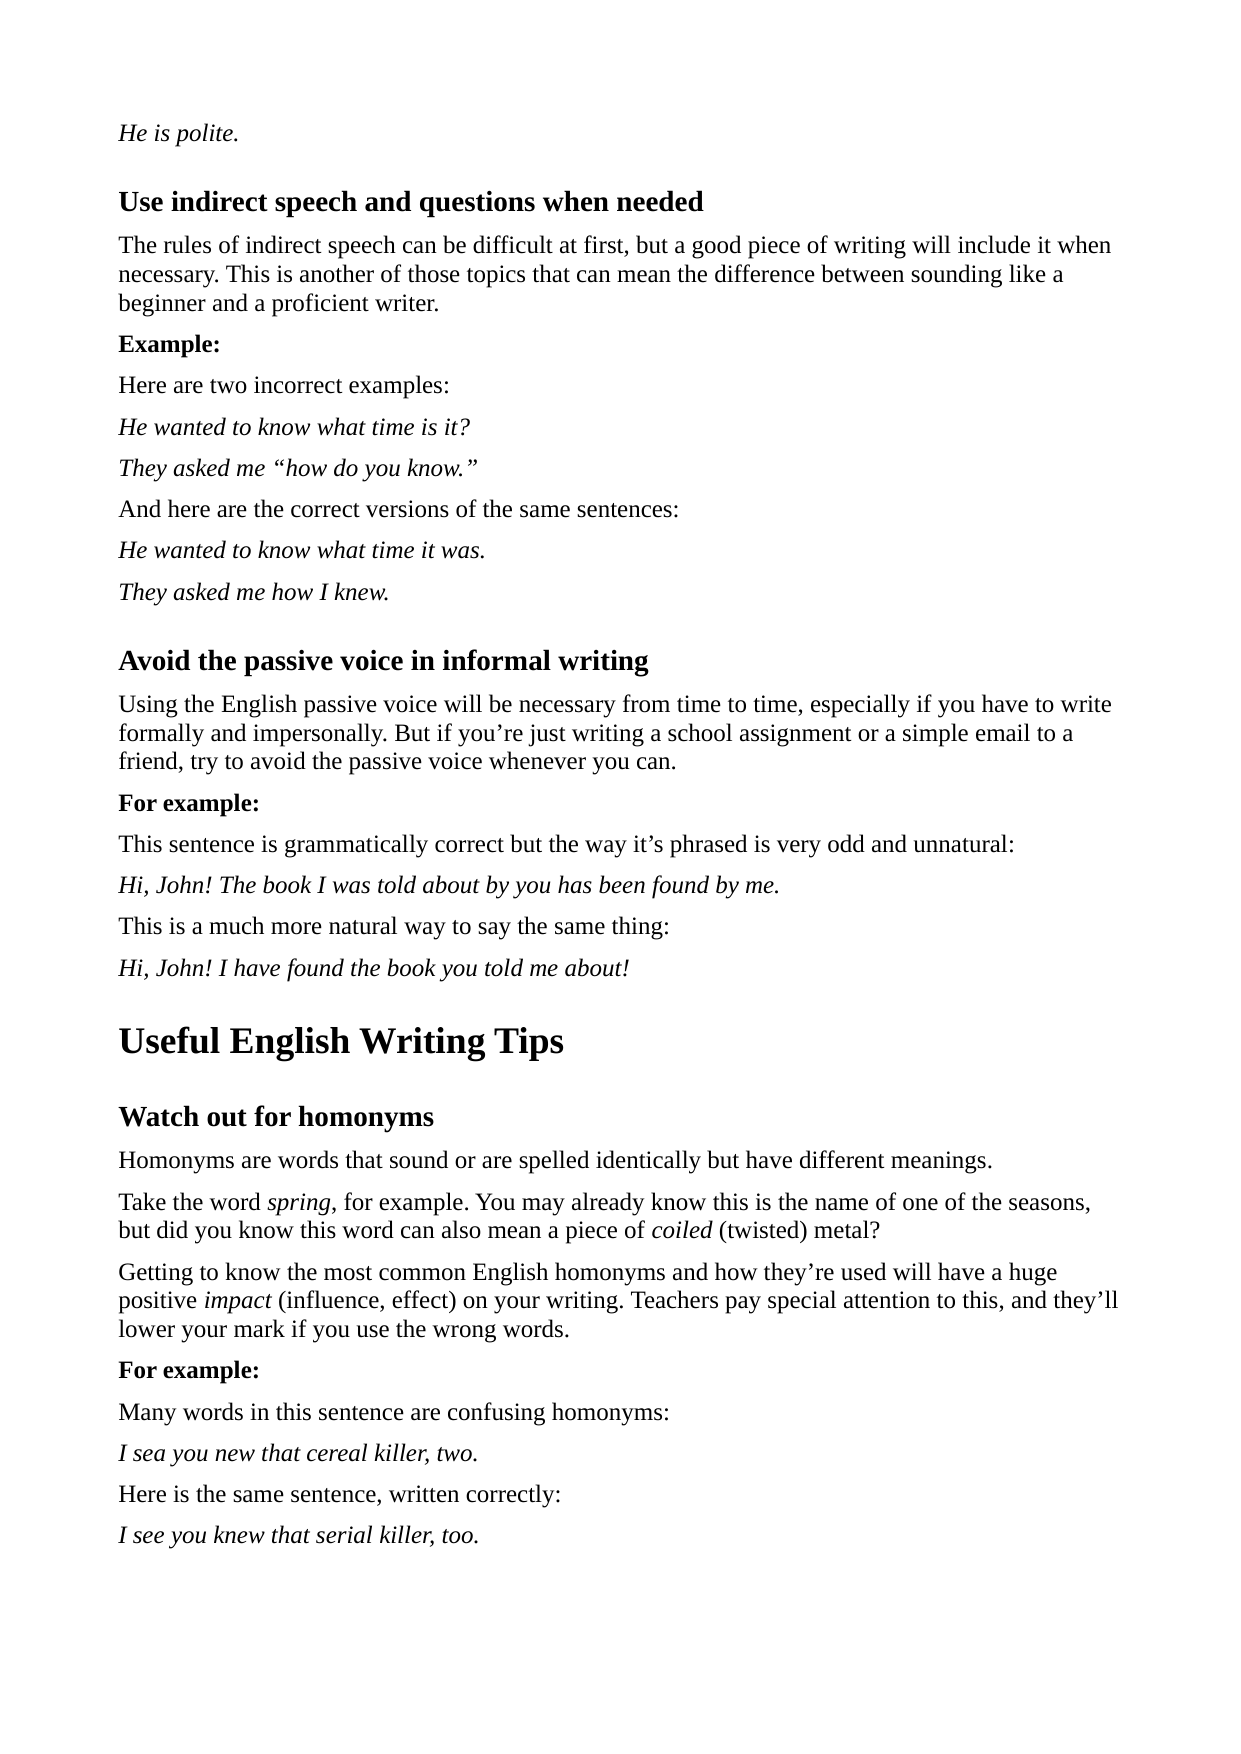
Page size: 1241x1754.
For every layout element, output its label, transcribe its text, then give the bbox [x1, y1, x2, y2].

text Using the English passive voice will be necessary from time to time, especially if you have to write formally and impersonally. But if you’re just writing a school assignment or a simple email to a friend, try to avoid the passive voice whenever you can. [118, 689, 1122, 775]
text I sea you new that cereal killer, two. [118, 1438, 1122, 1467]
text Hi, John! The book I was told about by you has been found by me. [118, 870, 1122, 899]
text Example: [118, 329, 1122, 358]
text For example: [118, 788, 1122, 816]
text Here is the same sentence, written correctly: [118, 1479, 1122, 1508]
text And here are the correct versions of the same sentences: [118, 494, 1122, 523]
text The rules of indirect speech can be difficult at first, but a good piece of writing will include it when necessary. This is another of those topics that can mean the difference between sounding like a beginner and a proficient writer. [118, 230, 1122, 317]
text Many words in this sentence are confusing homonyms: [118, 1397, 1122, 1426]
text Here are two incorrect examples: [118, 370, 1122, 399]
text He wanted to know what time it was. [118, 535, 1122, 564]
subtitle Watch out for homonyms [118, 1099, 1122, 1133]
text Homonyms are words that sound or are spelled identically but have different meanings. [118, 1146, 1122, 1174]
text This is a much more natural way to say the same thing: [118, 911, 1122, 940]
text This sentence is grammatically correct but the way it’s phrased is very odd and unnatural: [118, 829, 1122, 858]
text Take the word spring, for example. You may already know this is the name of one of the seasons, but did you know this word can also mean a piece of coiled (twisted) metal? [118, 1187, 1122, 1244]
text They asked me how I knew. [118, 577, 1122, 605]
text For example: [118, 1356, 1122, 1384]
subtitle Avoid the passive voice in informal writing [118, 643, 1122, 676]
subtitle Use indirect speech and questions when needed [118, 184, 1122, 218]
text They asked me “how do you know.” [118, 453, 1122, 482]
text He wanted to know what time is it? [118, 412, 1122, 440]
subtitle Useful English Writing Tips [118, 1019, 1122, 1062]
text Getting to know the most common English homonyms and how they’re used will have a huge positive impact (influence, effect) on your writing. Teachers pay special attention to this, and they’ll lower your mark if you use the wrong words. [118, 1257, 1122, 1343]
text I see you knew that serial killer, too. [118, 1521, 1122, 1549]
text He is polite. [118, 118, 1122, 147]
text Hi, John! I have found the book you told me about! [118, 953, 1122, 981]
